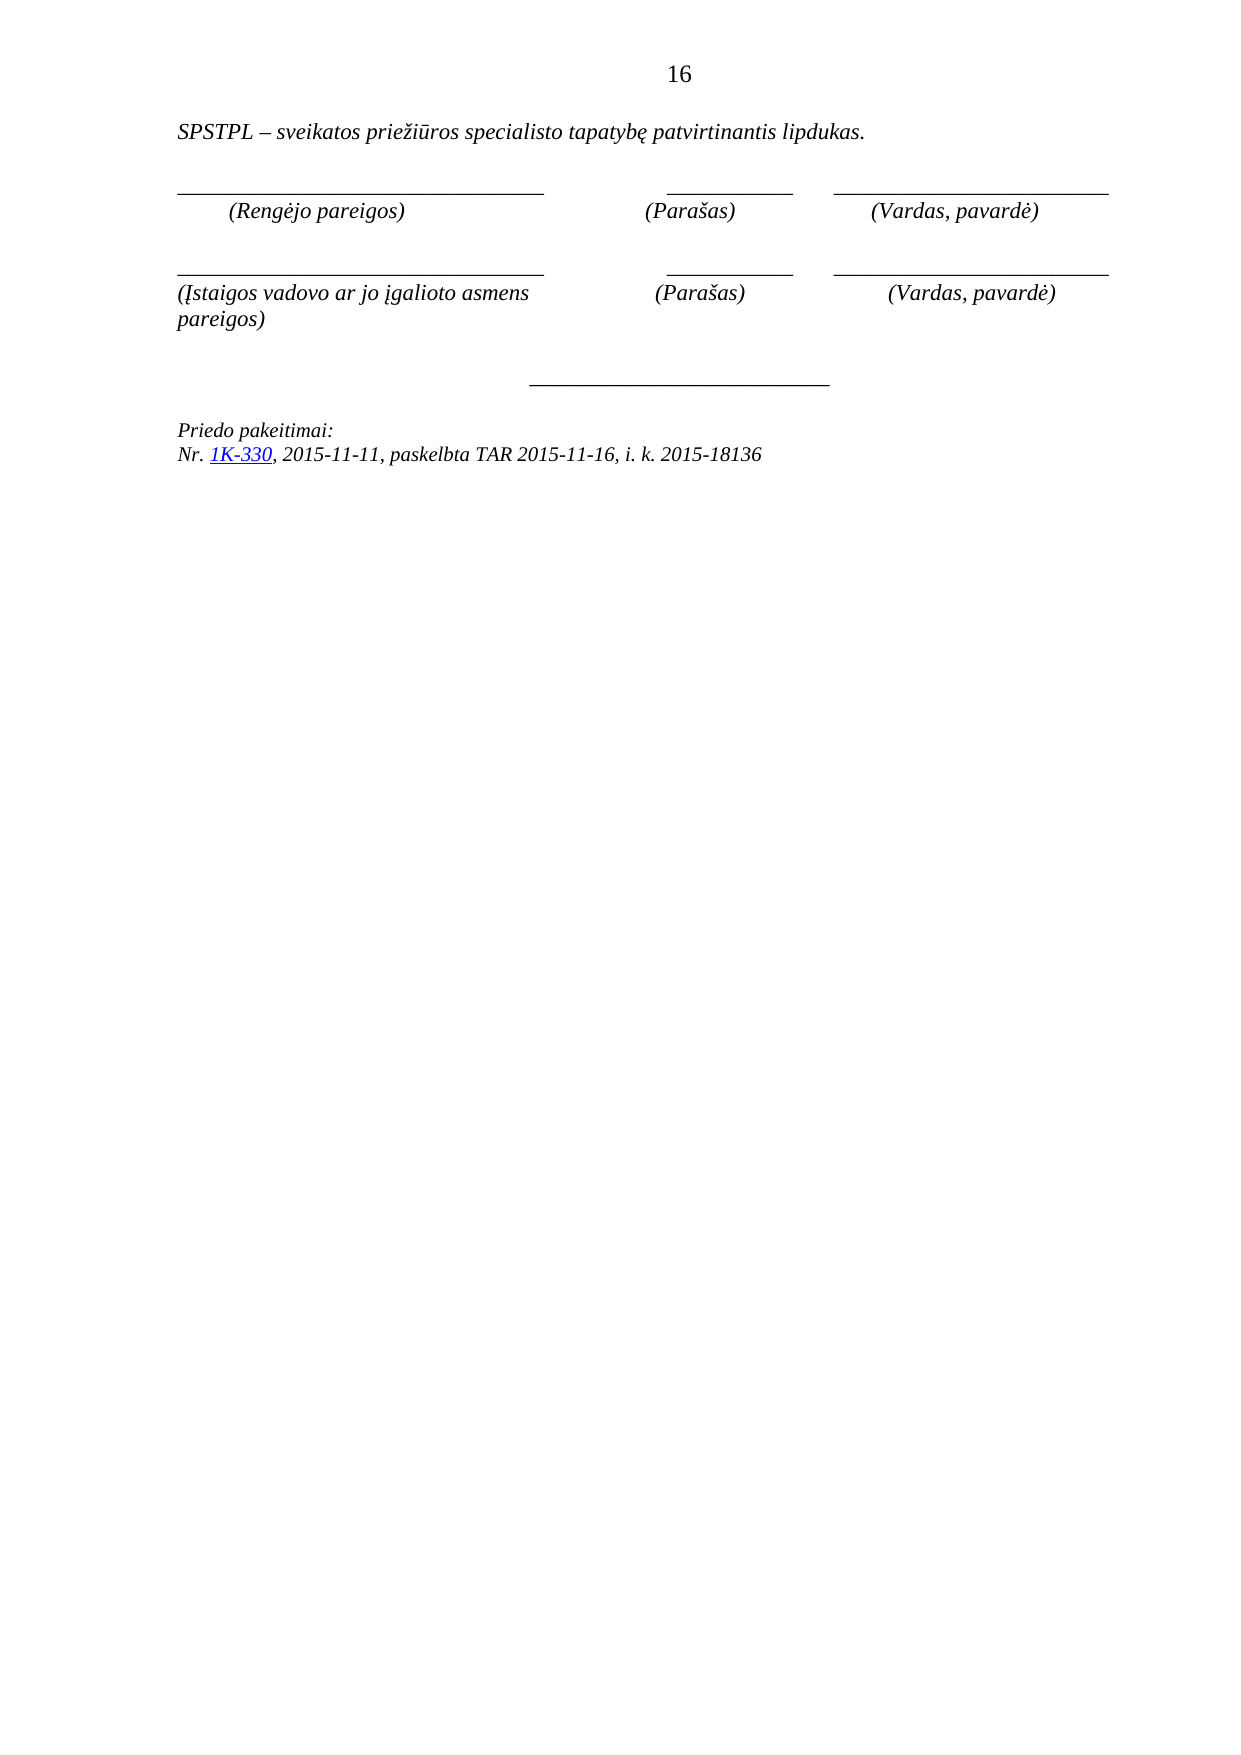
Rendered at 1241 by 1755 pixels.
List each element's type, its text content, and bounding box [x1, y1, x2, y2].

text (Rengėjo pareigos) (Parašas) (Vardas, pavardė) [177, 197, 1181, 223]
text SPSTPL – sveikatos priežiūros specialisto tapatybę patvirtinantis lipdukas. [177, 118, 1181, 144]
text ________________________________ ___________ ________________________ [177, 171, 1181, 197]
text (Įstaigos vadovo ar jo įgalioto asmens (Parašas) (Vardas, pavardė) [177, 279, 1181, 305]
text ________________________________ ___________ ________________________ [177, 252, 1181, 279]
text pareigos) [177, 305, 1181, 331]
text Nr. 1K-330, 2015-11-11, paskelbta TAR 2015-11-16, i. k. 2015-18136 [177, 442, 1181, 466]
text Priedo pakeitimai: [177, 418, 1181, 442]
text ________________________ [177, 360, 1181, 389]
